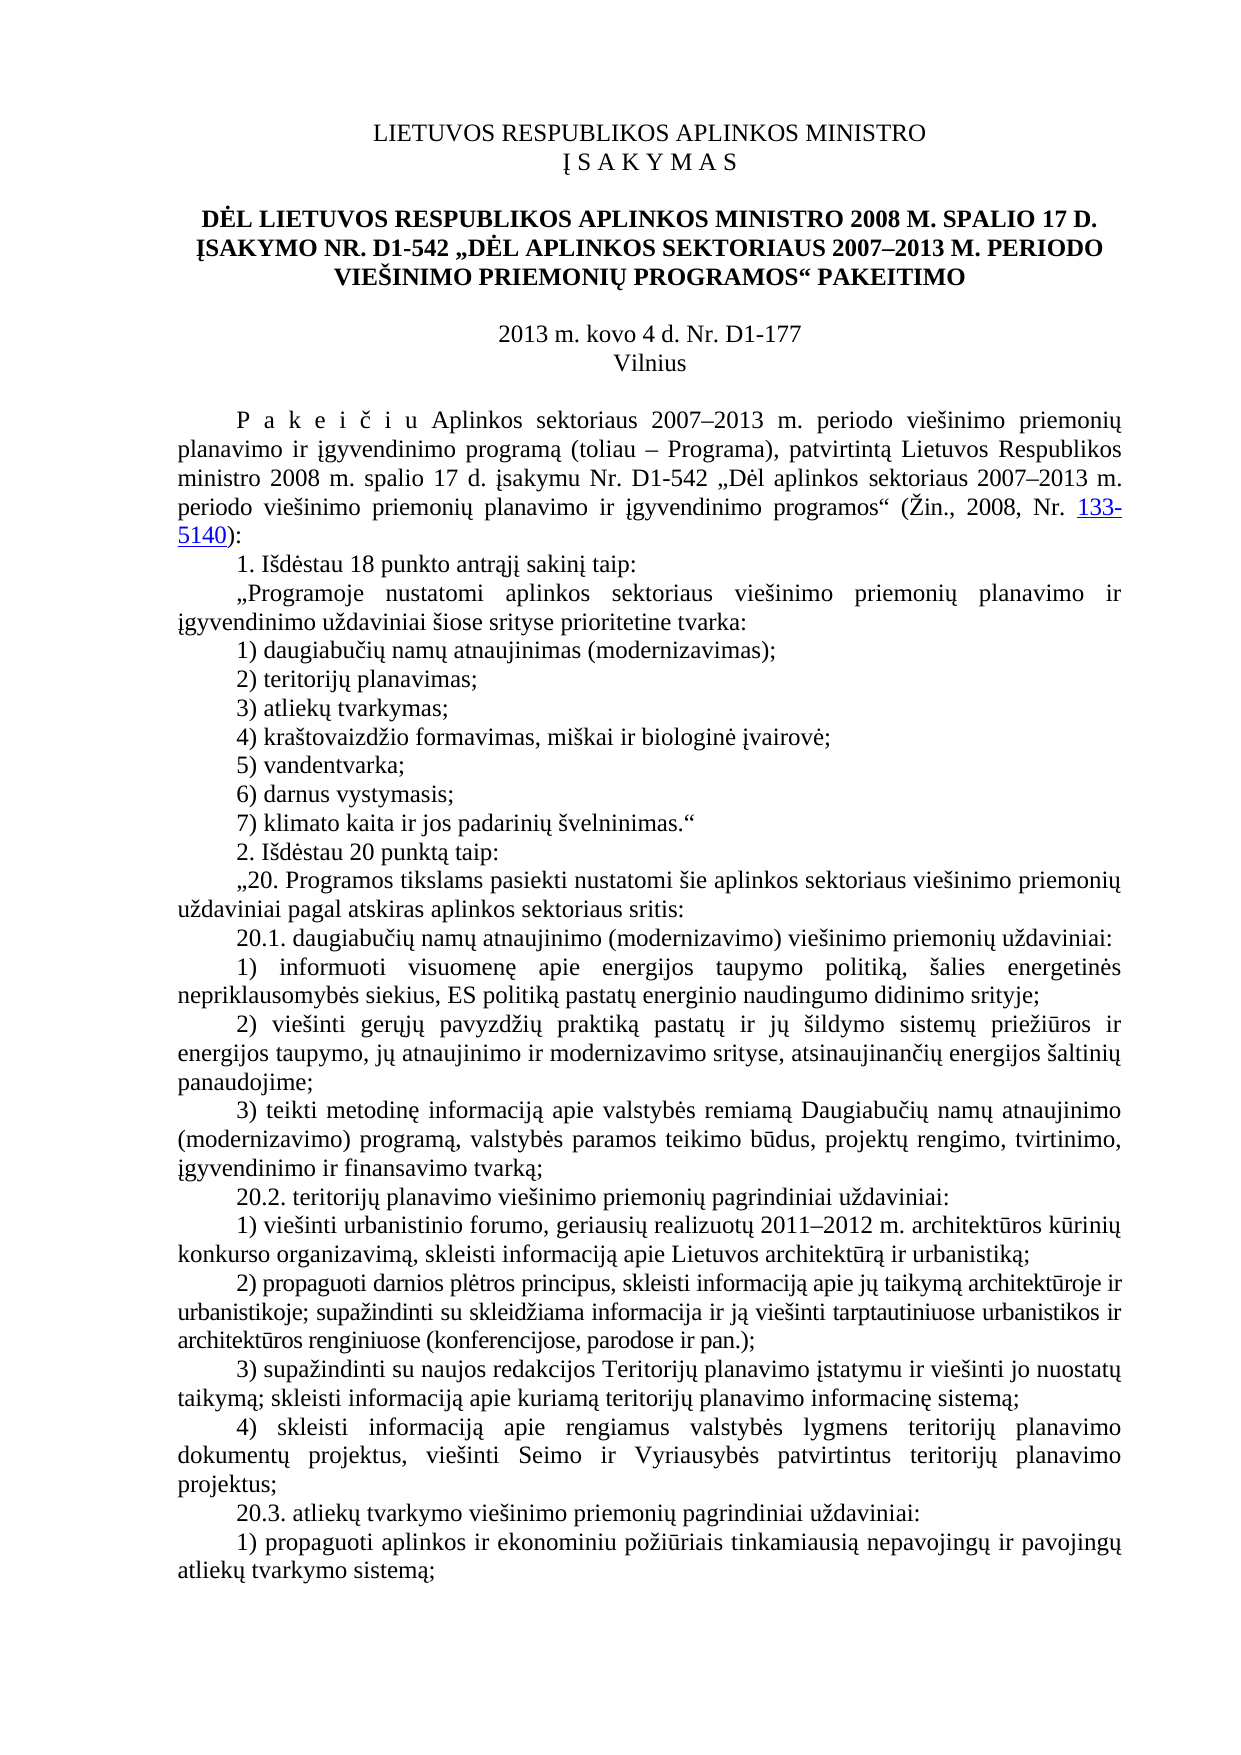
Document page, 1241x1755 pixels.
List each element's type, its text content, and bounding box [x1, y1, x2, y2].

text 2) viešinti gerųjų pavyzdžių praktiką pastatų ir jų šildymo sistemų priežiūros ir energijos taupymo, jų atnaujinimo ir modernizavimo srityse, atsinaujinančių energijos šaltinių panaudojime; [177, 1009, 1122, 1096]
text 7) klimato kaita ir jos padarinių švelninimas.“ [177, 808, 1122, 837]
text Į S A K Y M A S [177, 147, 1122, 176]
text 4) skleisti informaciją apie rengiamus valstybės lygmens teritorijų planavimo dokumentų projektus, viešinti Seimo ir Vyriausybės patvirtintus teritorijų planavimo projektus; [177, 1412, 1122, 1498]
text 1) viešinti urbanistinio forumo, geriausių realizuotų 2011–2012 m. architektūros kūrinių konkurso organizavimą, skleisti informaciją apie Lietuvos architektūrą ir urbanistiką; [177, 1211, 1122, 1268]
text Vilnius [177, 348, 1122, 377]
text 20.2. teritorijų planavimo viešinimo priemonių pagrindiniai uždaviniai: [177, 1182, 1122, 1211]
text 2013 m. kovo 4 d. Nr. D1-177 [177, 319, 1122, 348]
text 2) propaguoti darnios plėtros principus, skleisti informaciją apie jų taikymą architektūroje ir urbanistikoje; supažindinti su skleidžiama informacija ir ją viešinti tarptautiniuose urbanistikos ir architektūros renginiuose (konferencijose, parodose ir pan.); [177, 1268, 1122, 1354]
text 1) daugiabučių namų atnaujinimas (modernizavimas); [177, 636, 1122, 664]
text „Programoje nustatomi aplinkos sektoriaus viešinimo priemonių planavimo ir įgyvendinimo uždaviniai šiose srityse prioritetine tvarka: [177, 578, 1122, 636]
text 2) teritorijų planavimas; [177, 664, 1122, 693]
text P a k e i č i u Aplinkos sektoriaus 2007–2013 m. periodo viešinimo priemonių planavimo ir įgyvendinimo programą (toliau – Programa), patvirtintą Lietuvos Respublikos ministro 2008 m. spalio 17 d. įsakymu Nr. D1-542 „Dėl aplinkos sektoriaus 2007–2013 m. periodo viešinimo priemonių planavimo ir įgyvendinimo programos“ (Žin., 2008, Nr. 133-5140): [177, 406, 1122, 549]
text 1) propaguoti aplinkos ir ekonominiu požiūriais tinkamiausią nepavojingų ir pavojingų atliekų tvarkymo sistemą; [177, 1527, 1122, 1584]
text 6) darnus vystymasis; [177, 779, 1122, 808]
text 3) atliekų tvarkymas; [177, 693, 1122, 722]
text LIETUVOS RESPUBLIKOS APLINKOS MINISTRO [177, 118, 1122, 147]
text „20. Programos tikslams pasiekti nustatomi šie aplinkos sektoriaus viešinimo priemonių uždaviniai pagal atskiras aplinkos sektoriaus sritis: [177, 866, 1122, 923]
text 5) vandentvarka; [177, 751, 1122, 779]
text 3) teikti metodinę informaciją apie valstybės remiamą Daugiabučių namų atnaujinimo (modernizavimo) programą, valstybės paramos teikimo būdus, projektų rengimo, tvirtinimo, įgyvendinimo ir finansavimo tvarką; [177, 1096, 1122, 1182]
text 2. Išdėstau 20 punktą taip: [177, 837, 1122, 866]
text 4) kraštovaizdžio formavimas, miškai ir biologinė įvairovė; [177, 722, 1122, 751]
text 20.1. daugiabučių namų atnaujinimo (modernizavimo) viešinimo priemonių uždaviniai: [177, 923, 1122, 952]
text DĖL LIETUVOS RESPUBLIKOS APLINKOS MINISTRO 2008 M. SPALIO 17 D. ĮSAKYMO Nr. D1-542 „DĖL APLINKOS SEKTORIAUS 2007–2013 M. PERIODO VIEŠINIMO PRIEMONIŲ PROGRAMOS“ PAKEITIMO [177, 204, 1122, 291]
text 1. Išdėstau 18 punkto antrąjį sakinį taip: [177, 549, 1122, 578]
text 1) informuoti visuomenę apie energijos taupymo politiką, šalies energetinės nepriklausomybės siekius, ES politiką pastatų energinio naudingumo didinimo srityje; [177, 952, 1122, 1009]
text 20.3. atliekų tvarkymo viešinimo priemonių pagrindiniai uždaviniai: [177, 1498, 1122, 1527]
text 3) supažindinti su naujos redakcijos Teritorijų planavimo įstatymu ir viešinti jo nuostatų taikymą; skleisti informaciją apie kuriamą teritorijų planavimo informacinę sistemą; [177, 1354, 1122, 1412]
